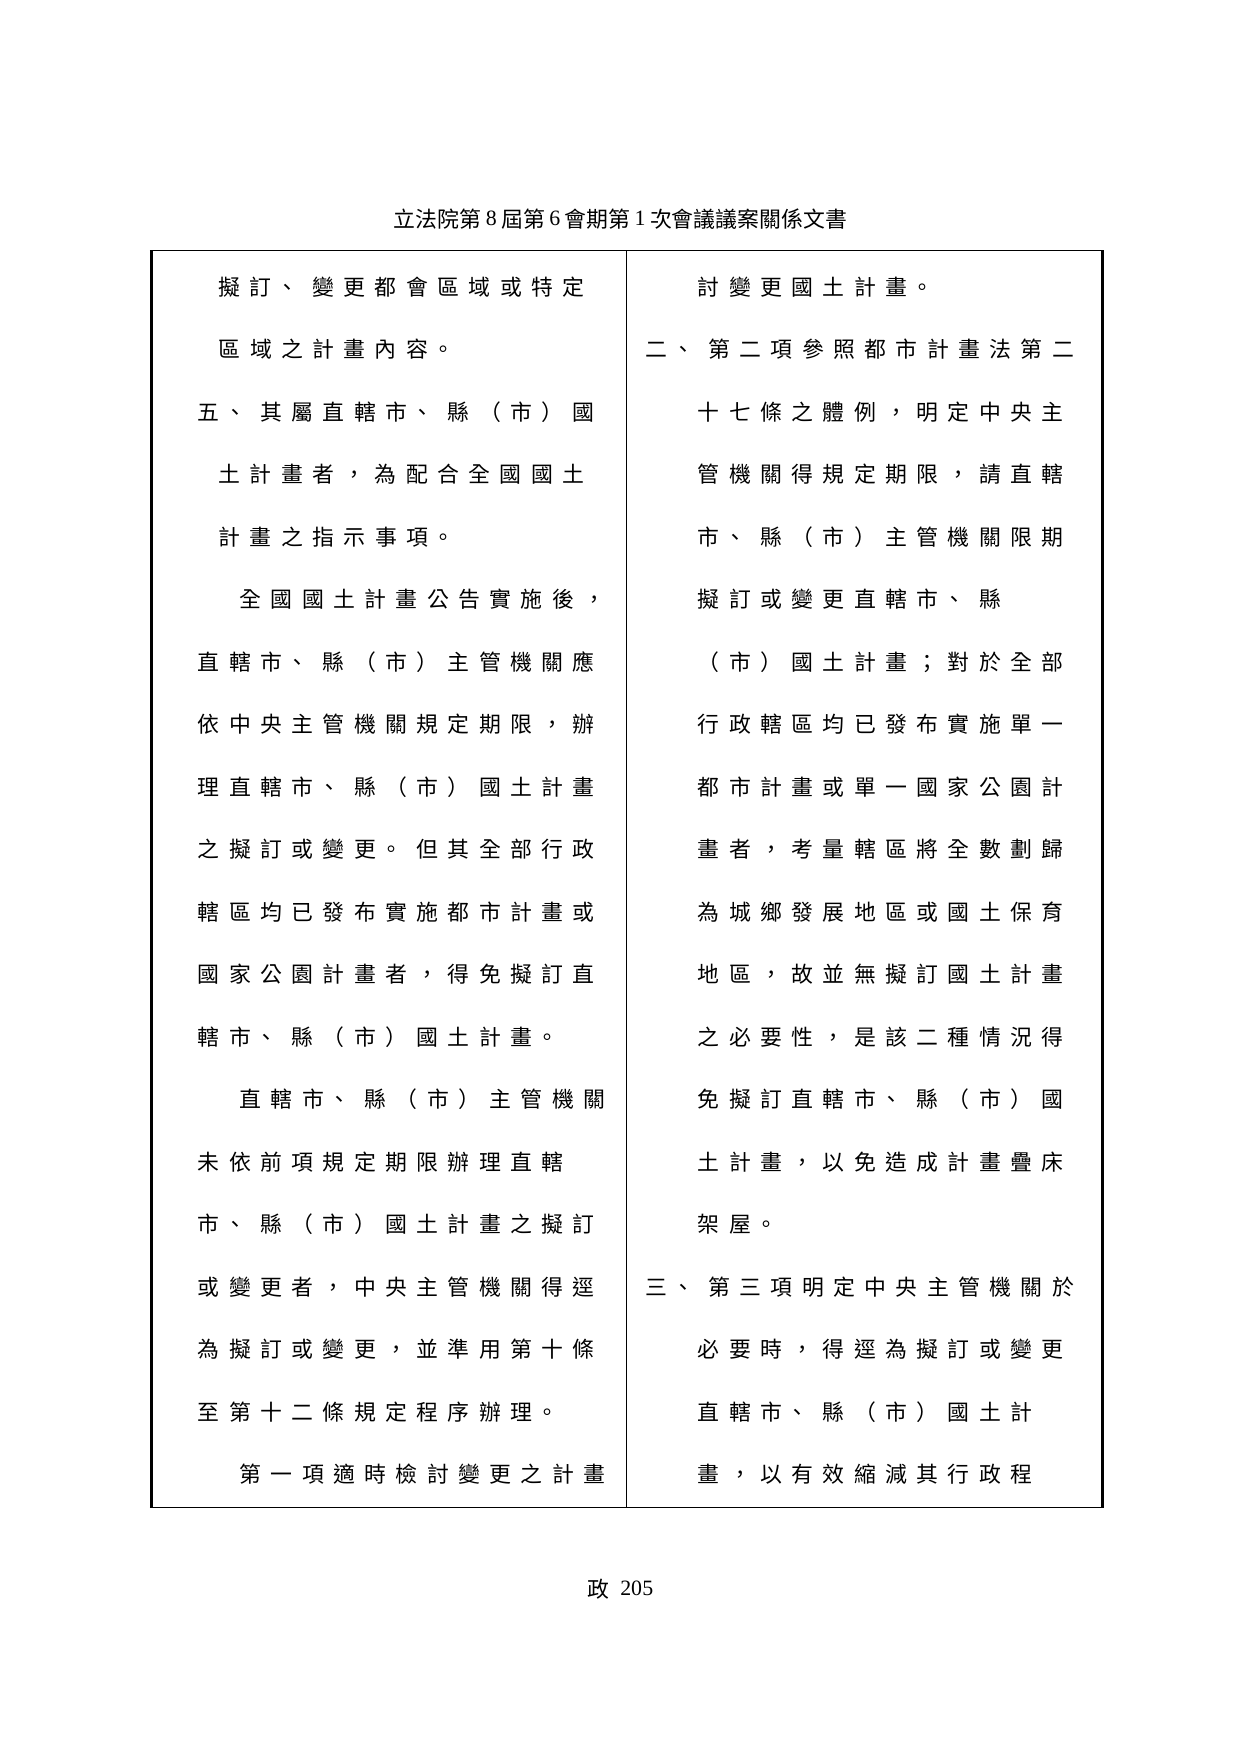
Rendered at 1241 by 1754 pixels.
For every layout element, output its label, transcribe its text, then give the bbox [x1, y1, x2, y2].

table_cell 討變更國土計畫。 二、第二項參照都市計畫法第二十七條之體例，明定中央主管機關得規定期限，請直轄市、縣（市）主管機關限期擬訂或變更直轄市、縣（市）國土計畫；對於全部行政轄區均已發布實施單一都市計畫或單一國家公園計畫者，考量轄區將全數劃歸為城鄉發展地區或國土保育地區，故並無擬訂國土計畫之必要性，是該二種情況得免擬訂直轄市、縣（市）國土計畫，以免造成計畫疊床架屋。 三、第三項明定中央主管機關於必要時，得逕為擬訂或變更直轄市、縣（市）國土計畫，以有效縮減其行政程 [627, 251, 1101, 1507]
table_cell 擬訂、變更都會區域或特定區域之計畫內容。 五、其屬直轄市、縣（市）國土計畫者，為配合全國國土計畫之指示事項。 全國國土計畫公告實施後，直轄市、縣（市）主管機關應依中央主管機關規定期限，辦理直轄市、縣（市）國土計畫之擬訂或變更。但其全部行政轄區均已發布實施都市計畫或國家公園計畫者，得免擬訂直轄市、縣（市）國土計畫。 直轄市、縣（市）主管機關未依前項規定期限辦理直轄市、縣（市）國土計畫之擬訂或變更者，中央主管機關得逕為擬訂或變更，並準用第十條至第十二條規定程序辦理。 第一項適時檢討變更之計畫 [153, 251, 626, 1507]
